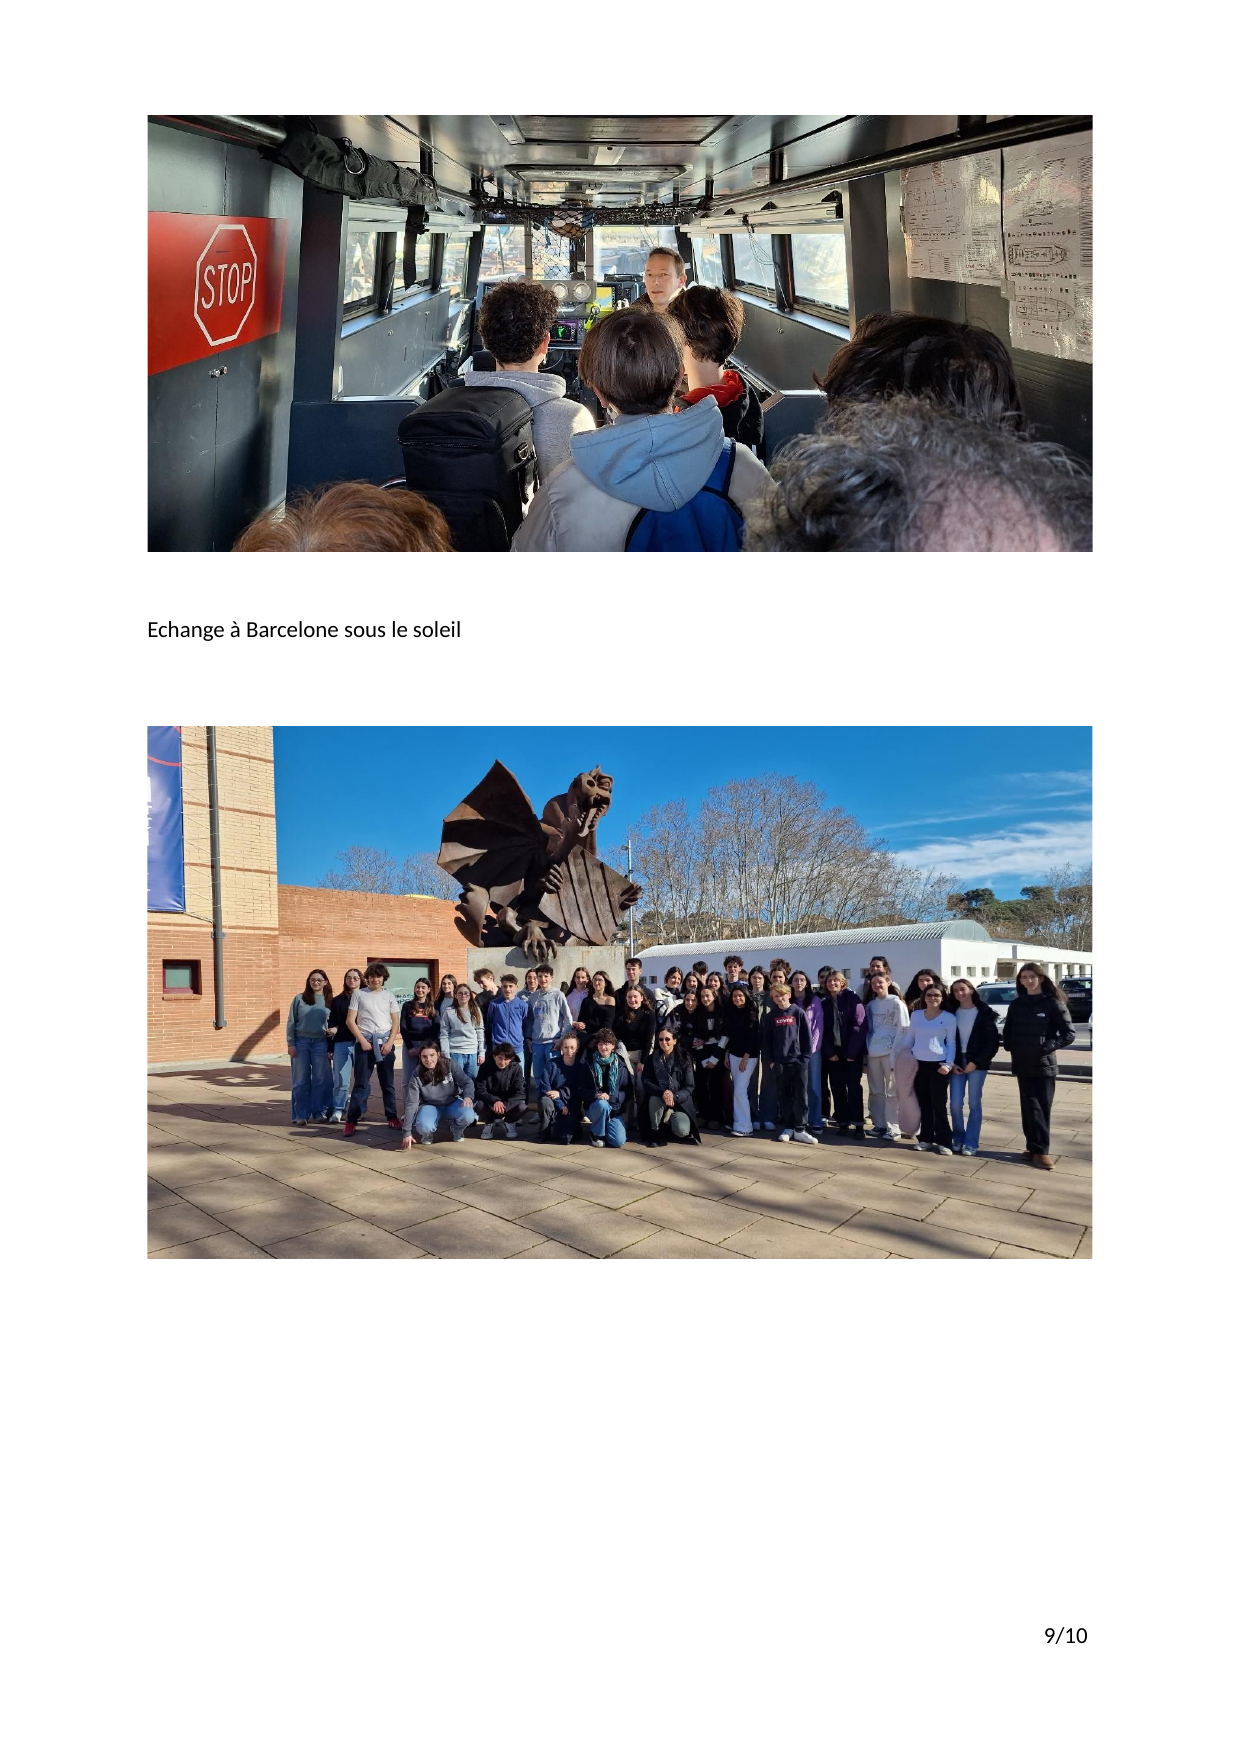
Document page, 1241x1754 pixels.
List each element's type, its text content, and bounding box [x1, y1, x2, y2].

text Echange à Barcelone sous le soleil [147, 615, 1094, 643]
